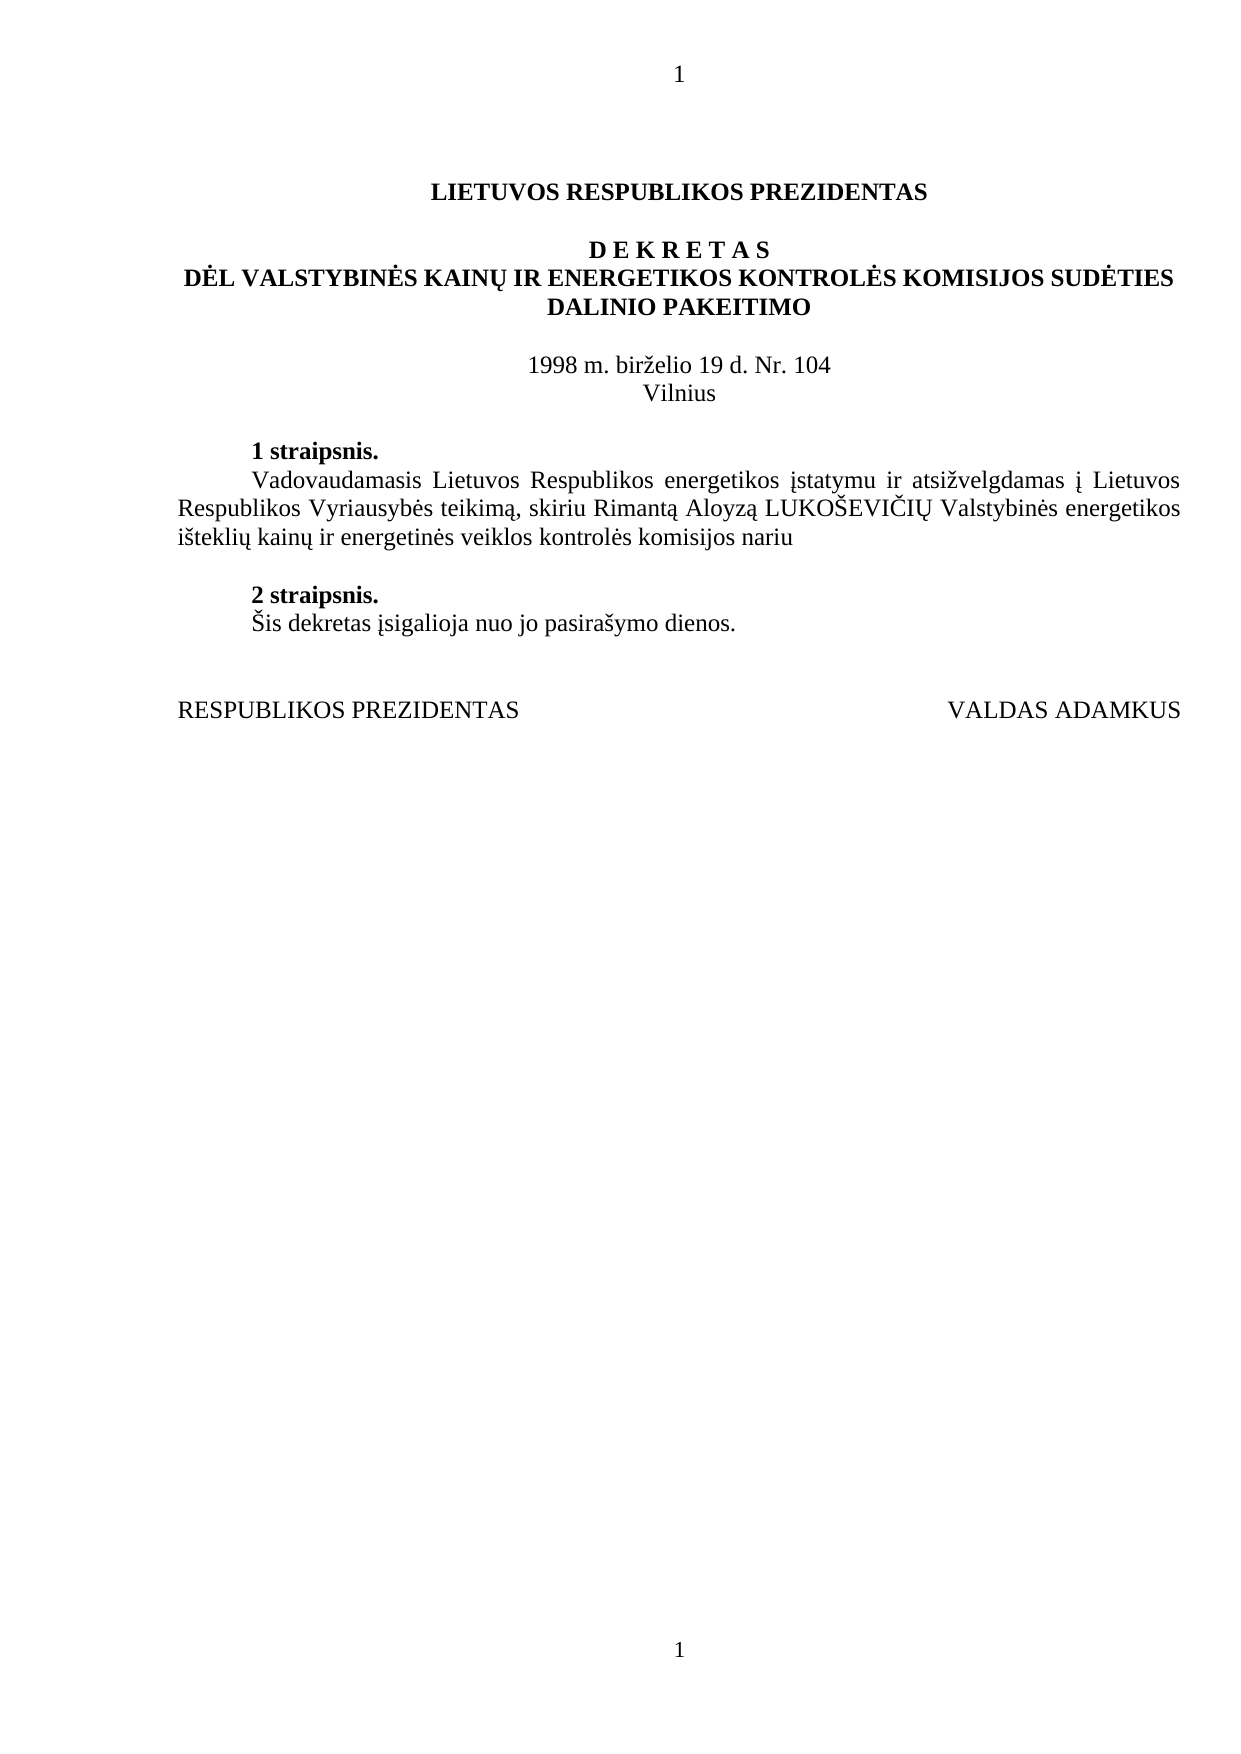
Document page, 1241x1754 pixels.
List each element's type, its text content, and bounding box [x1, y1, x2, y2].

text RESPUBLIKOS PREZIDENTAS VALDAS ADAMKUS [177, 695, 1181, 723]
text 1 straipsnis. [177, 436, 1181, 465]
text Šis dekretas įsigalioja nuo jo pasirašymo dienos. [177, 608, 1181, 637]
text DĖL VALSTYBINĖS KAINŲ IR ENERGETIKOS KONTROLĖS KOMISIJOS SUDĖTIES DALINIO PAKEITIMO [177, 263, 1181, 321]
text D E K R E T A S [177, 235, 1181, 263]
text 2 straipsnis. [177, 580, 1181, 608]
text Vadovaudamasis Lietuvos Respublikos energetikos įstatymu ir atsižvelgdamas į Lietuvos Respublikos Vyriausybės teikimą, skiriu Rimantą Aloyzą LUKOŠEVIČIŲ Valstybinės energetikos išteklių kainų ir energetinės veiklos kontrolės komisijos nariu [177, 465, 1181, 551]
text Vilnius [177, 378, 1181, 407]
text LIETUVOS RESPUBLIKOS PREZIDENTAS [177, 177, 1181, 206]
text 1998 m. birželio 19 d. Nr. 104 [177, 350, 1181, 378]
